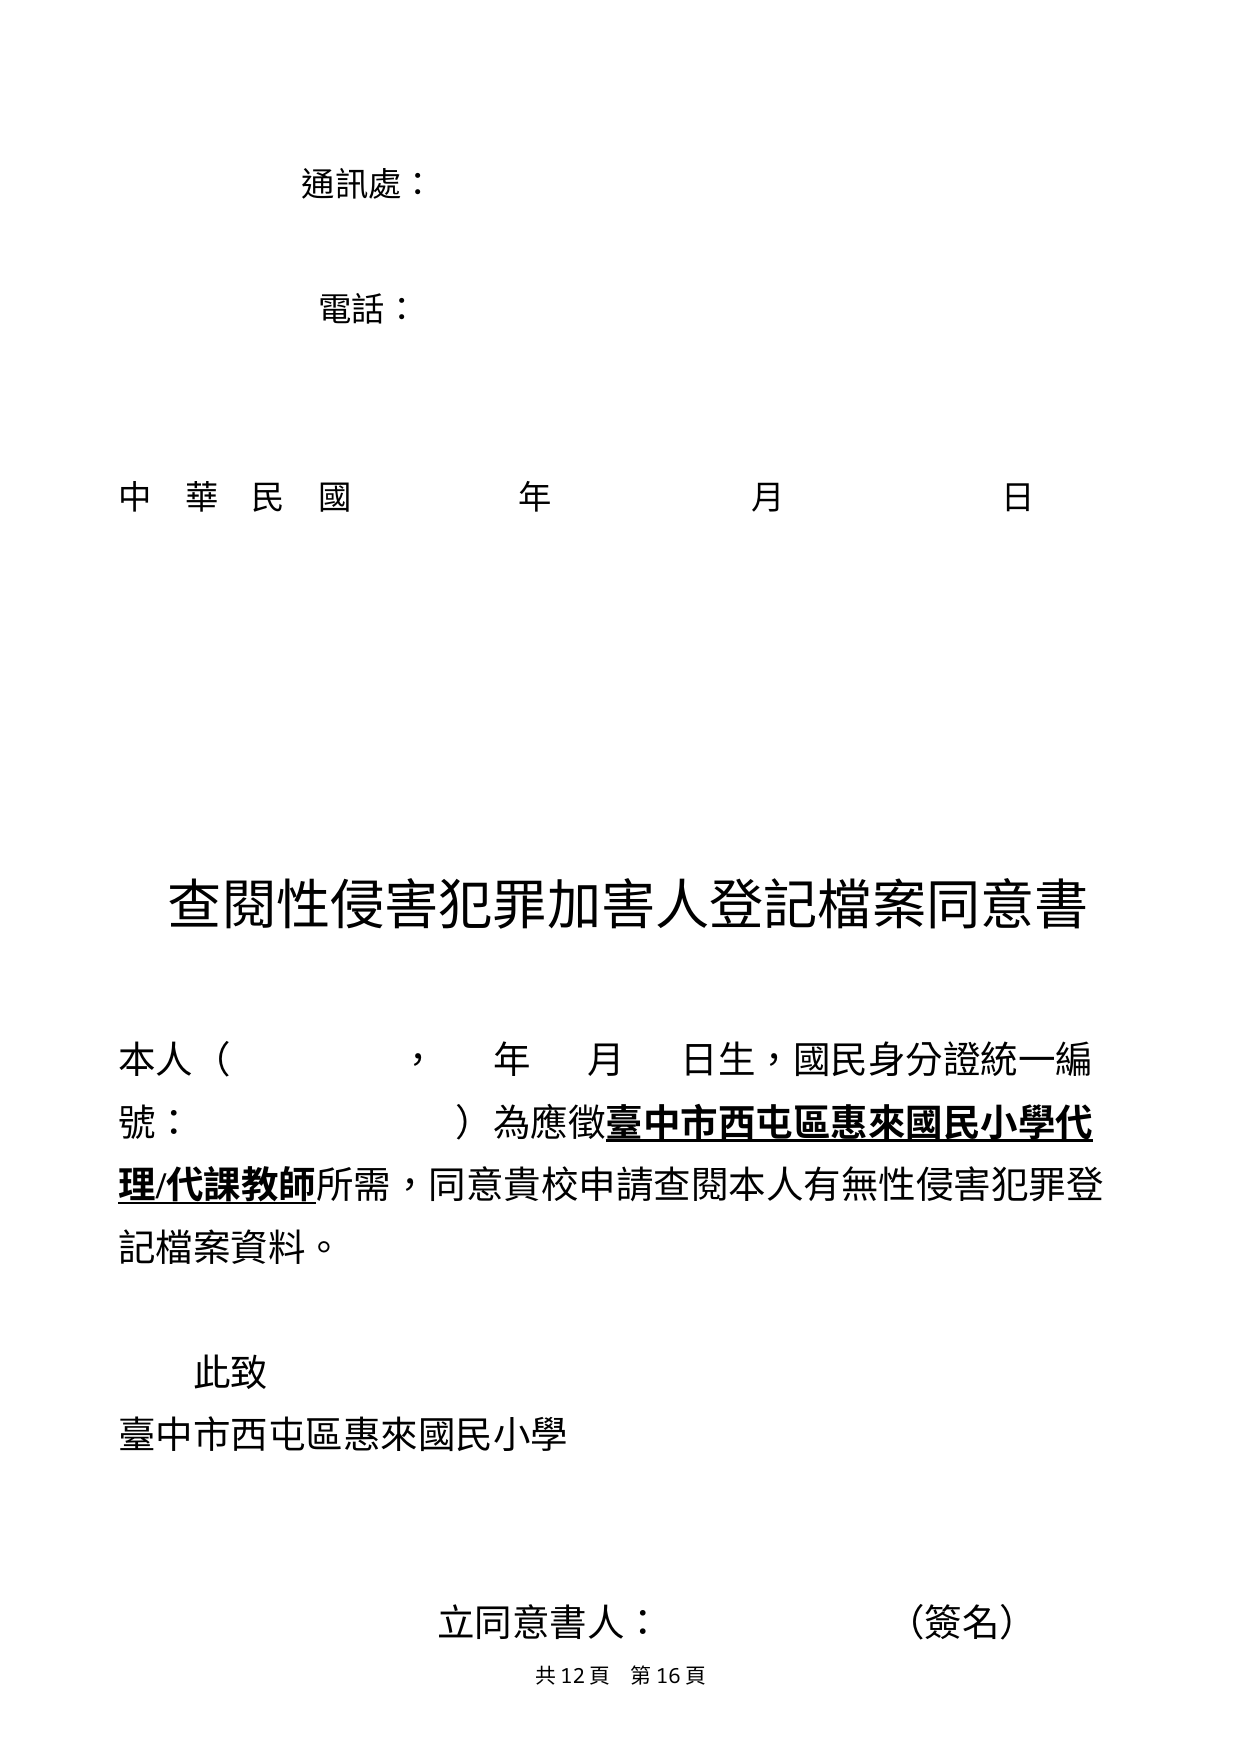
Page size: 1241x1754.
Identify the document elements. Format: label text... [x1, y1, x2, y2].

text 臺中市西屯區惠來國民小學 [118, 1391, 1122, 1453]
text 此致 [118, 1328, 1122, 1391]
text 查閱性侵害犯罪加害人登記檔案同意書 [118, 828, 1138, 953]
text 通訊處： [118, 141, 1122, 203]
text 本人（ ， 年 月 日生，國民身分證統一編號： ）為應徵臺中市西屯區惠來國民小學代理/代課教師所需，同意貴校申請查閱本人有無性侵害犯罪登記檔案資料。 [118, 1016, 1122, 1266]
text 中 華 民 國 年 月 日 [118, 453, 1122, 516]
text 立同意書人： （簽名） [118, 1578, 1122, 1641]
text 電話： [118, 266, 1122, 328]
